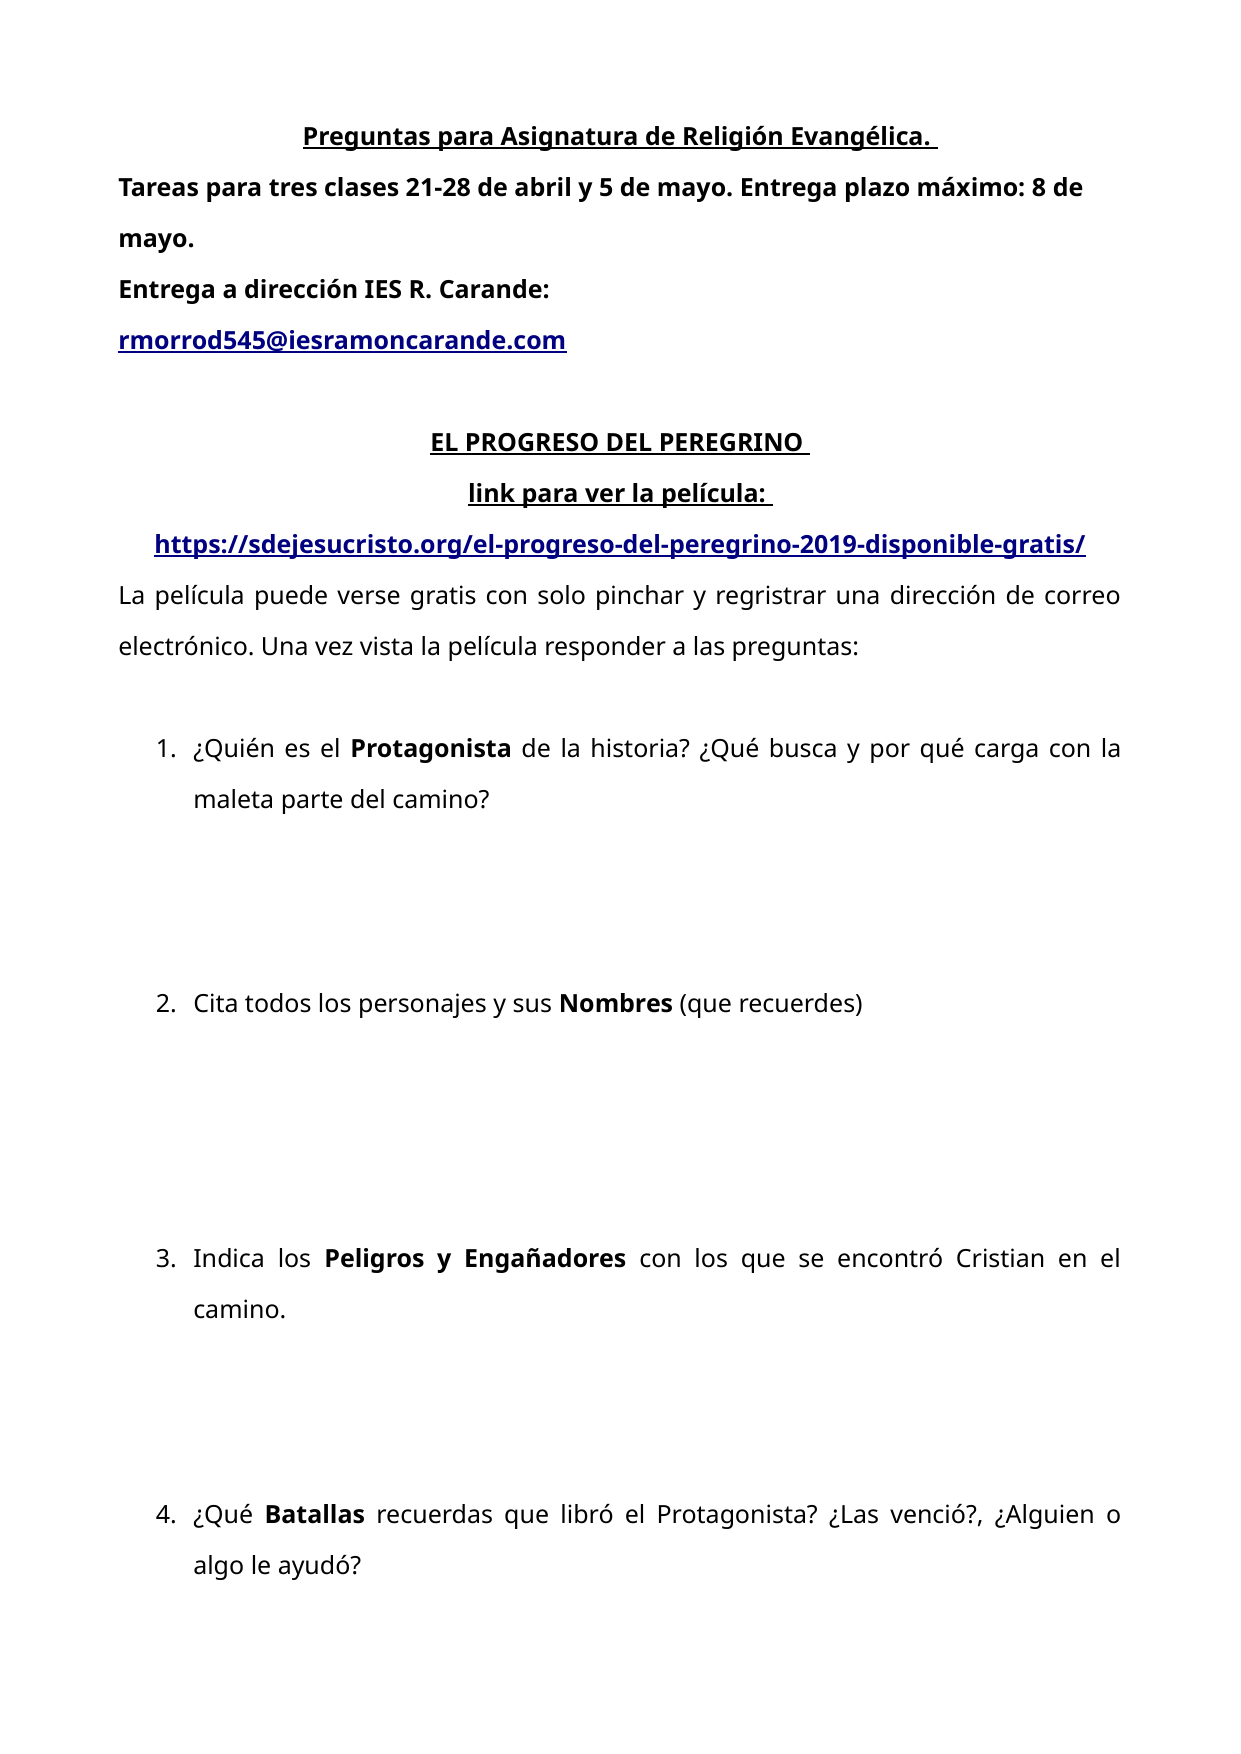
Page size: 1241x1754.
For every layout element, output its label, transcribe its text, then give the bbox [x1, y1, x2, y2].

text Tareas para tres clases 21-28 de abril y 5 de mayo. Entrega plazo máximo: 8 de mayo. [118, 169, 1122, 254]
list Indica los Peligros y Engañadores con los que se encontró Cristian en el camino. [156, 1241, 1122, 1326]
text rmorrod545@iesramoncarande.com [118, 322, 1122, 356]
text Entrega a dirección IES R. Carande: [118, 271, 1122, 305]
text La película puede verse gratis con solo pinchar y regristrar una dirección de correo electrónico. Una vez vista la película responder a las preguntas: [118, 577, 1122, 663]
text https://sdejesucristo.org/el-progreso-del-peregrino-2019-disponible-gratis/ [118, 526, 1122, 561]
text Preguntas para Asignatura de Religión Evangélica. [118, 118, 1122, 152]
text link para ver la película: [118, 475, 1122, 509]
text EL PROGRESO DEL PEREGRINO [118, 424, 1122, 458]
list Cita todos los personajes y sus Nombres (que recuerdes) [156, 986, 1122, 1020]
list ¿Quién es el Protagonista de la historia? ¿Qué busca y por qué carga con la maleta parte del camino? [156, 731, 1122, 816]
list ¿Qué Batallas recuerdas que libró el Protagonista? ¿Las venció?, ¿Alguien o algo le ayudó? [156, 1496, 1122, 1581]
